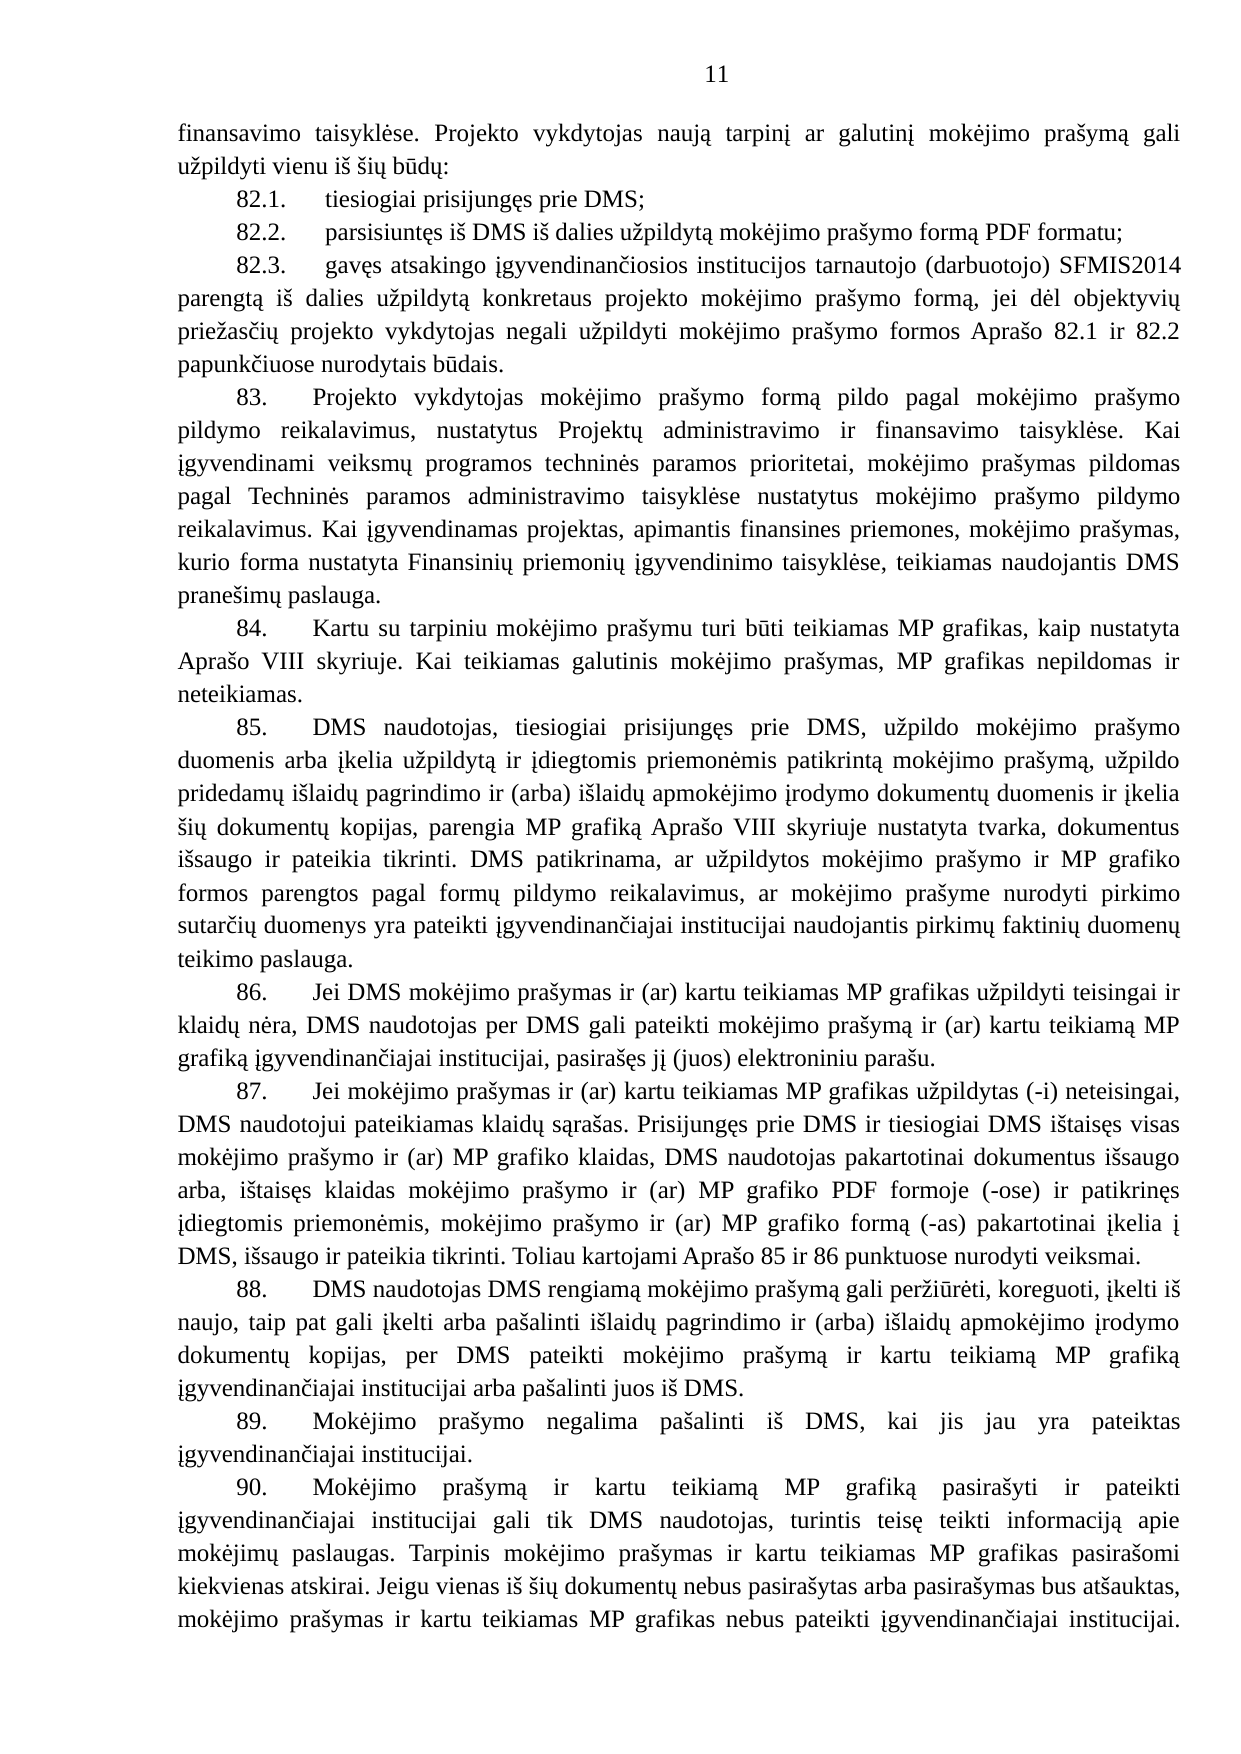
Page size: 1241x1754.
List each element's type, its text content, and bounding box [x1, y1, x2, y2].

text 83. Projekto vykdytojas mokėjimo prašymo formą pildo pagal mokėjimo prašymo pildymo reikalavimus, nustatytus Projektų administravimo ir finansavimo taisyklėse. Kai įgyvendinami veiksmų programos techninės paramos prioritetai, mokėjimo prašymas pildomas pagal Techninės paramos administravimo taisyklėse nustatytus mokėjimo prašymo pildymo reikalavimus. Kai įgyvendinamas projektas, apimantis finansines priemones, mokėjimo prašymas, kurio forma nustatyta Finansinių priemonių įgyvendinimo taisyklėse, teikiamas naudojantis DMS pranešimų paslauga. [177, 382, 1181, 609]
text 90. Mokėjimo prašymą ir kartu teikiamą MP grafiką pasirašyti ir pateikti įgyvendinančiajai institucijai gali tik DMS naudotojas, turintis teisę teikti informaciją apie mokėjimų paslaugas. Tarpinis mokėjimo prašymas ir kartu teikiamas MP grafikas pasirašomi kiekvienas atskirai. Jeigu vienas iš šių dokumentų nebus pasirašytas arba pasirašymas bus atšauktas, mokėjimo prašymas ir kartu teikiamas MP grafikas nebus pateikti įgyvendinančiajai institucijai. [177, 1472, 1181, 1633]
text 82.1. tiesiogiai prisijungęs prie DMS; [177, 184, 1181, 213]
text 88. DMS naudotojas DMS rengiamą mokėjimo prašymą gali peržiūrėti, koreguoti, įkelti iš naujo, taip pat gali įkelti arba pašalinti išlaidų pagrindimo ir (arba) išlaidų apmokėjimo įrodymo dokumentų kopijas, per DMS pateikti mokėjimo prašymą ir kartu teikiamą MP grafiką įgyvendinančiajai institucijai arba pašalinti juos iš DMS. [177, 1274, 1181, 1402]
text finansavimo taisyklėse. Projekto vykdytojas naują tarpinį ar galutinį mokėjimo prašymą gali užpildyti vienu iš šių būdų: [177, 118, 1181, 180]
text 86. Jei DMS mokėjimo prašymas ir (ar) kartu teikiamas MP grafikas užpildyti teisingai ir klaidų nėra, DMS naudotojas per DMS gali pateikti mokėjimo prašymą ir (ar) kartu teikiamą MP grafiką įgyvendinančiajai institucijai, pasirašęs jį (juos) elektroniniu parašu. [177, 977, 1181, 1071]
text 82.3. gavęs atsakingo įgyvendinančiosios institucijos tarnautojo (darbuotojo) SFMIS2014 parengtą iš dalies užpildytą konkretaus projekto mokėjimo prašymo formą, jei dėl objektyvių priežasčių projekto vykdytojas negali užpildyti mokėjimo prašymo formos Aprašo 82.1 ir 82.2 papunkčiuose nurodytais būdais. [177, 250, 1181, 378]
text 84. Kartu su tarpiniu mokėjimo prašymu turi būti teikiamas MP grafikas, kaip nustatyta Aprašo VIII skyriuje. Kai teikiamas galutinis mokėjimo prašymas, MP grafikas nepildomas ir neteikiamas. [177, 613, 1181, 708]
text 87. Jei mokėjimo prašymas ir (ar) kartu teikiamas MP grafikas užpildytas (-i) neteisingai, DMS naudotojui pateikiamas klaidų sąrašas. Prisijungęs prie DMS ir tiesiogiai DMS ištaisęs visas mokėjimo prašymo ir (ar) MP grafiko klaidas, DMS naudotojas pakartotinai dokumentus išsaugo arba, ištaisęs klaidas mokėjimo prašymo ir (ar) MP grafiko PDF formoje (-ose) ir patikrinęs įdiegtomis priemonėmis, mokėjimo prašymo ir (ar) MP grafiko formą (-as) pakartotinai įkelia į DMS, išsaugo ir pateikia tikrinti. Toliau kartojami Aprašo 85 ir 86 punktuose nurodyti veiksmai. [177, 1076, 1181, 1269]
text 89. Mokėjimo prašymo negalima pašalinti iš DMS, kai jis jau yra pateiktas įgyvendinančiajai institucijai. [177, 1406, 1181, 1468]
text 82.2. parsisiuntęs iš DMS iš dalies užpildytą mokėjimo prašymo formą PDF formatu; [177, 217, 1181, 246]
text 85. DMS naudotojas, tiesiogiai prisijungęs prie DMS, užpildo mokėjimo prašymo duomenis arba įkelia užpildytą ir įdiegtomis priemonėmis patikrintą mokėjimo prašymą, užpildo pridedamų išlaidų pagrindimo ir (arba) išlaidų apmokėjimo įrodymo dokumentų duomenis ir įkelia šių dokumentų kopijas, parengia MP grafiką Aprašo VIII skyriuje nustatyta tvarka, dokumentus išsaugo ir pateikia tikrinti. DMS patikrinama, ar užpildytos mokėjimo prašymo ir MP grafiko formos parengtos pagal formų pildymo reikalavimus, ar mokėjimo prašyme nurodyti pirkimo sutarčių duomenys yra pateikti įgyvendinančiajai institucijai naudojantis pirkimų faktinių duomenų teikimo paslauga. [177, 712, 1181, 972]
